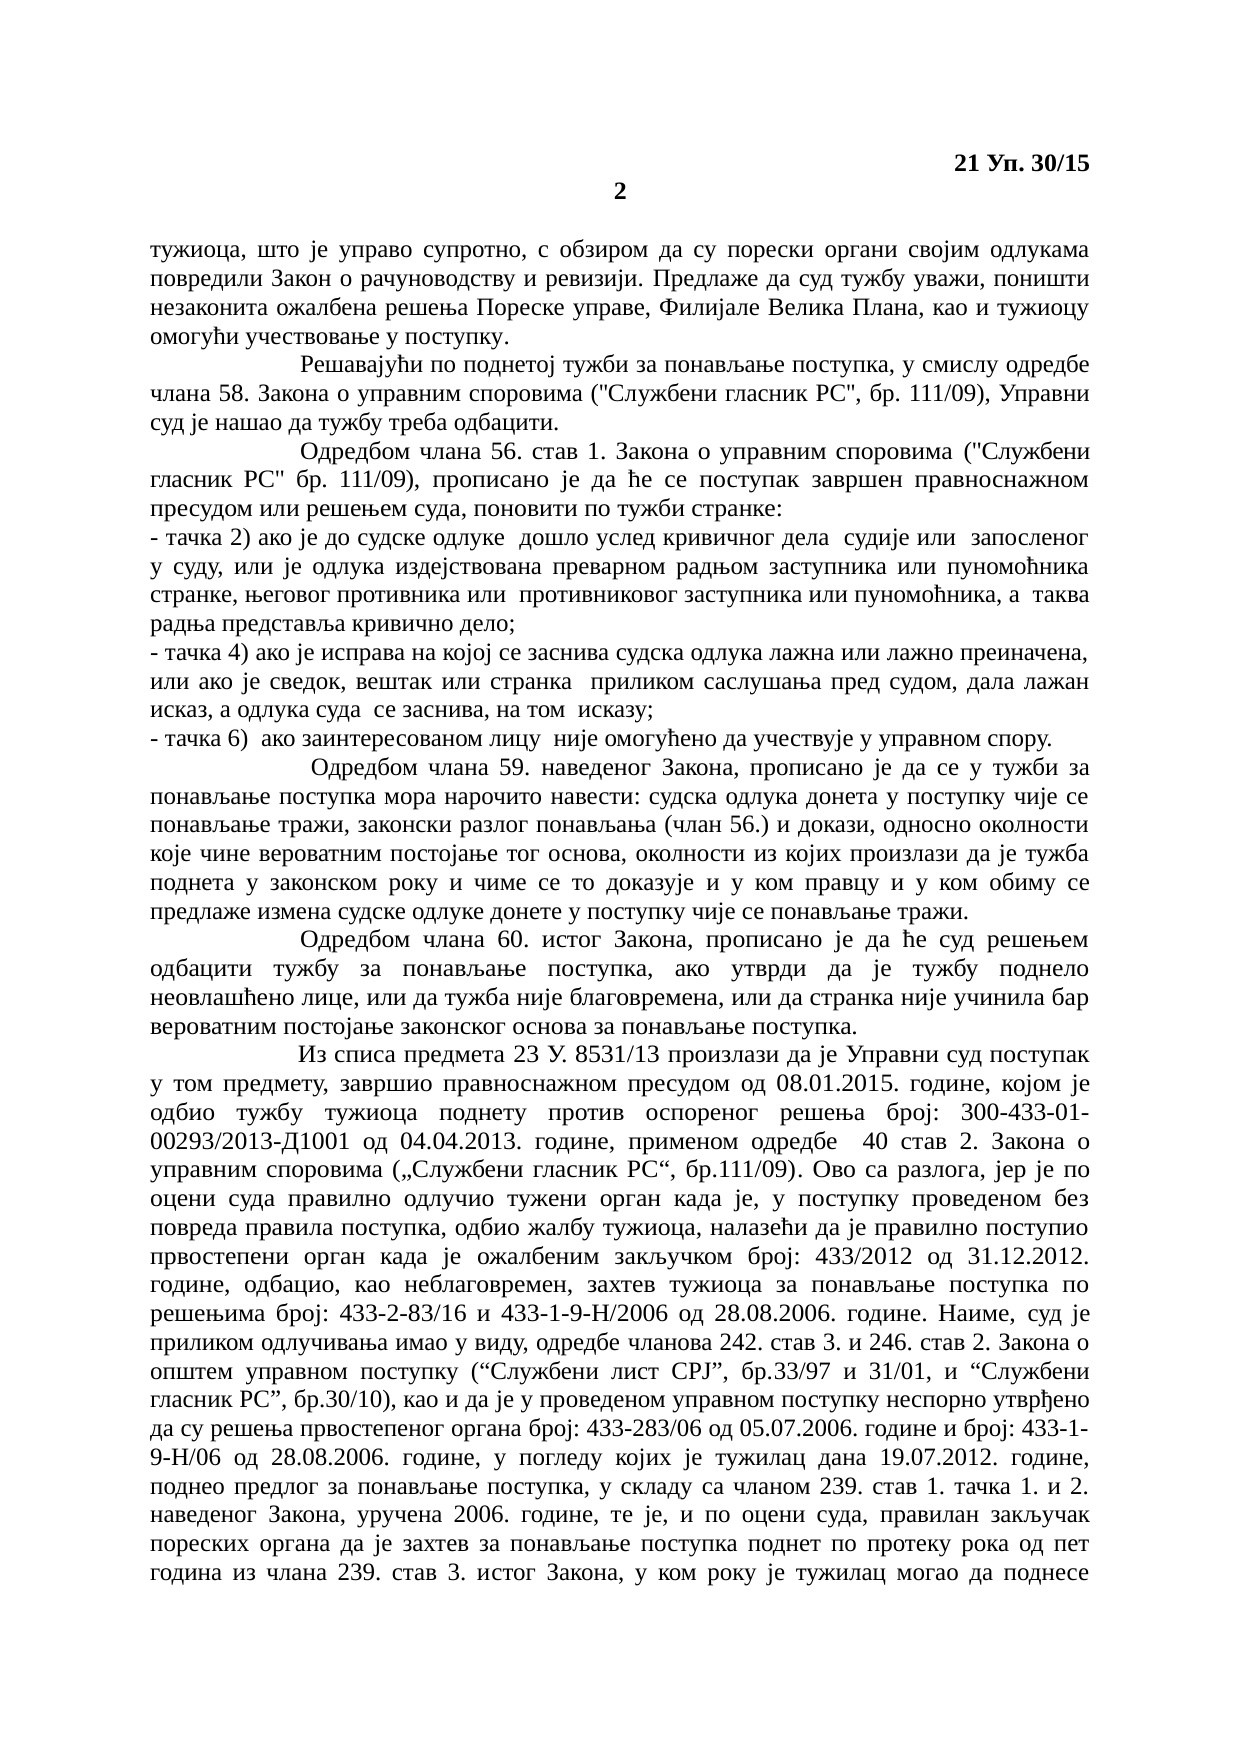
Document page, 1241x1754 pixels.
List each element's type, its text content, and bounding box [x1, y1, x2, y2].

text Одредбом члана 59. наведеног Закона, прописано је да се у тужби за понављање поступка мора нарочито навести: судска одлука донета у поступку чије се понављање тражи, законски разлог понављања (члан 56.) и докази, односно околности које чине вероватним постојање тог основа, околности из којих произлази да је тужба поднета у законском року и чиме се то доказује и у ком правцу и у ком обиму се предлаже измена судске одлуке донете у поступку чије се понављање тражи. [150, 752, 1090, 924]
text Одредбом члана 60. истог Закона, прописано је да ће суд решењем одбацити тужбу за понављање поступка, ако утврди да је тужбу поднело неовлашћено лице, или да тужба није благовремена, или да странка није учинила бар вероватним постојање законског основа за понављање поступка. [150, 924, 1090, 1039]
text Решавајући по поднетој тужби за понављање поступка, у смислу одредбе члана 58. Закона о управним споровима (''Службени гласник РС'', бр. 111/09), Управни суд је нашао да тужбу треба одбацити. [150, 349, 1090, 436]
text тужиоца, што је управо супротно, с обзиром да су порески органи својим одлукама повредили Закон о рачуноводству и ревизији. Предлаже да суд тужбу уважи, поништи незаконита ожалбена решења Пореске управе, Филијале Велика Плана, као и тужиоцу омогући учествовање у поступку. [150, 234, 1090, 349]
text - тачка 2) ако је до судске одлуке дошло услед кривичног дела судије или запосленог у суду, или је одлука издејствована преварном радњом заступника или пуномоћника странке, његовог противника или противниковог заступника или пуномоћника, а таква радња представља кривично дело; [150, 522, 1090, 637]
text - тачка 6) ако заинтересованом лицу није омогућено да учествује у управном спору. [150, 723, 1090, 752]
text Одредбом члана 56. став 1. Закона о управним споровима ("Службени гласник РС" бр. 111/09), прописано је да ће се поступак завршен правноснажном пресудом или решењем суда, поновити по тужби странке: [150, 436, 1090, 522]
text Из списа предмета 23 У. 8531/13 произлази да је Управни суд поступак у том предмету, завршио правноснажном пресудом од 08.01.2015. године, којом је одбио тужбу тужиоца поднету против оспореног решења број: 300-433-01-00293/2013-Д1001 од 04.04.2013. године, применом одредбе 40 став 2. Закона о управним споровима („Службени гласник РС“, бр.111/09). Ово са разлога, јер је по оцени суда правилно одлучио тужени орган када је, у поступку проведеном без повреда правила поступка, одбио жалбу тужиоца, налазећи да је правилно поступио првостепени орган када је ожалбеним закључком број: 433/2012 од 31.12.2012. године, одбацио, као неблаговремен, захтев тужиоца за понављање поступка по решењима број: 433-2-83/16 и 433-1-9-Н/2006 од 28.08.2006. године. Наиме, суд је приликом одлучивања имао у виду, одредбе чланова 242. став 3. и 246. став 2. Закона о општем управном поступку (“Службени лист СРЈ”, бр.33/97 и 31/01, и “Службени гласник РС”, бр.30/10), као и да је у проведеном управном поступку неспорно утврђено да су решења првостепеног органа број: 433-283/06 од 05.07.2006. године и број: 433-1-9-Н/06 од 28.08.2006. године, у погледу којих је тужилац дана 19.07.2012. године, поднео предлог за понављање поступка, у складу са чланом 239. став 1. тачка 1. и 2. наведеног Закона, уручена 2006. године, те је, и по оцени суда, правилан закључак пореских органа да је захтев за понављање поступка поднет по протеку рока од пет година из члана 239. став 3. истог Закона, у ком року је тужилац могао да поднесе [150, 1039, 1090, 1586]
text - тачка 4) ако је исправа на којој се заснива судска одлука лажна или лажно преиначена, или ако је сведок, вештак или странка приликом саслушања пред судом, дала лажан исказ, а одлука суда се заснива, на том исказу; [150, 637, 1090, 723]
